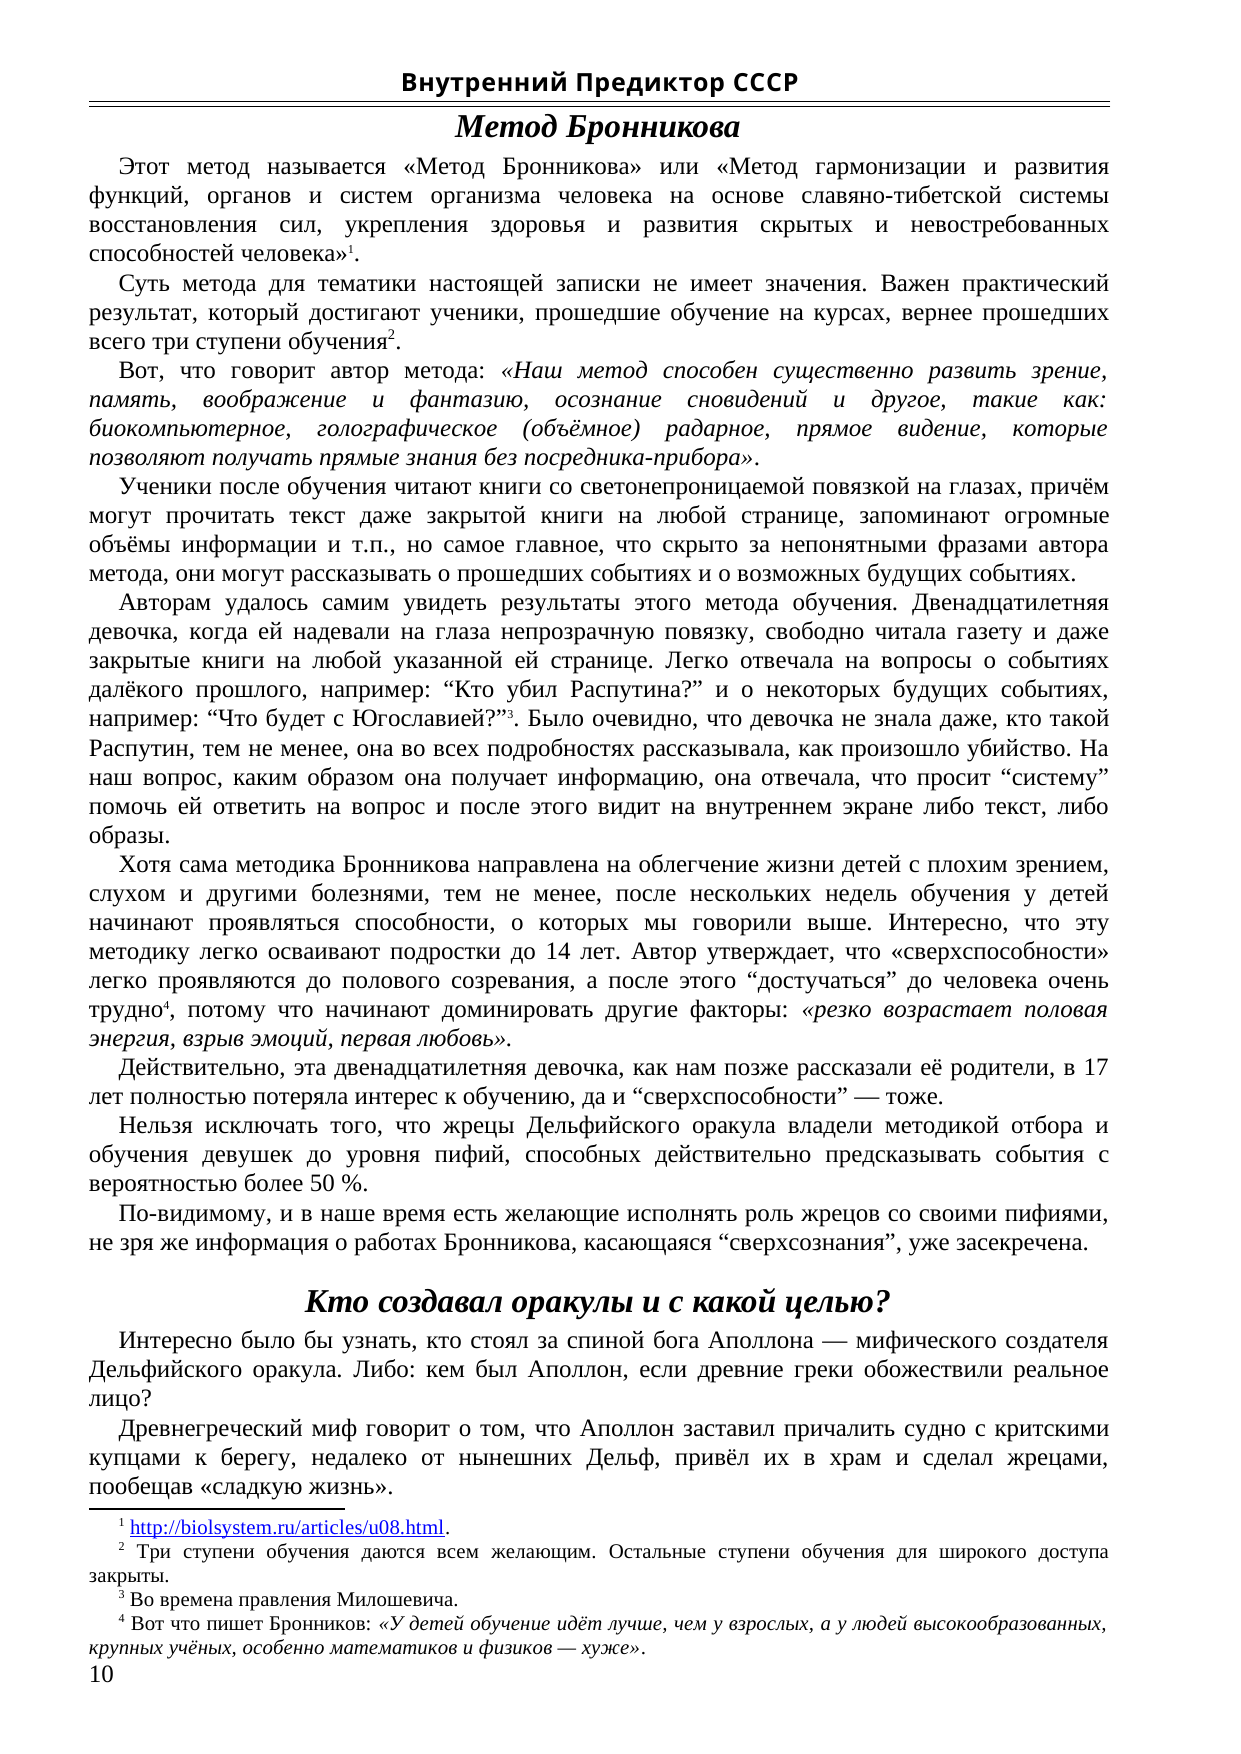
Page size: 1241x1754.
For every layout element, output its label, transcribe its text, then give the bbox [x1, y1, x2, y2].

text Нельзя исключать того, что жрецы Дельфийского оракула владели методикой отбора и обучения девушек до уровня пифий, способных действительно предсказывать события с вероятностью более 50 %. [89, 1110, 1110, 1197]
text По-видимому, и в наше время есть желающие исполнять роль жрецов со своими пифиями, не зря же информация о работах Бронникова, касающаяся “сверхсознания”, уже засекречена. [89, 1197, 1110, 1256]
text Во времена правления Милошевича. [89, 1587, 1110, 1611]
text Вот, что говорит автор метода: «Наш метод способен существенно развить зрение, память, воображение и фантазию, осознание сновидений и другое, такие как: биокомпьютерное, голографическое (объёмное) радарное, прямое видение, которые позволяют получать прямые знания без посредника-прибора». [89, 354, 1110, 471]
text Действительно, эта двенадцатилетняя девочка, как нам позже рассказали её родители, в 17 лет полностью потеряла интерес к обучению, да и “сверхспособности” — тоже. [89, 1052, 1110, 1110]
text Три ступени обучения даются всем желающим. Остальные ступени обучения для широкого доступа закрыты. [89, 1539, 1110, 1587]
text Хотя сама методика Бронникова направлена на облегчение жизни детей с плохим зрением, слухом и другими болезнями, тем не менее, после нескольких недель обучения у детей начинают проявляться способности, о которых мы говорили выше. Интересно, что эту методику легко осваивают подростки до 14 лет. Автор утверждает, что «сверхспособности» легко проявляются до полового созревания, а после этого “достучаться” до человека очень трудно, потому что начинают доминировать другие факторы: «резко возрастает половая энергия, взрыв эмоций, первая любовь». [89, 849, 1110, 1052]
text Древнегреческий миф говорит о том, что Аполлон заставил причалить судно с критскими купцами к берегу, недалеко от нынешних Дельф, привёл их в храм и сделал жрецами, пообещав «сладкую жизнь». [89, 1412, 1110, 1499]
text Ученики после обучения читают книги со светонепроницаемой повязкой на глазах, причём могут прочитать текст даже закрытой книги на любой странице, запоминают огромные объёмы информации и т.п., но самое главное, что скрыто за непонятными фразами автора метода, они могут рассказывать о прошедших событиях и о возможных будущих событиях. [89, 471, 1110, 587]
text Интересно было бы узнать, кто стоял за спиной бога Аполлона — мифического создателя Дельфийского оракула. Либо: кем был Аполлон, если древние греки обожествили реальное лицо? [89, 1325, 1110, 1412]
text Этот метод называется «Метод Бронникова» или «Метод гармонизации и развития функций, органов и систем организма человека на основе славяно-тибетской системы восстановления сил, укрепления здоровья и развития скрытых и невостребованных способностей человека». [89, 151, 1110, 267]
subtitle Метод Бронникова [89, 107, 1110, 145]
text http://biolsystem.ru/articles/u08.html. [89, 1515, 1110, 1539]
text Суть метода для тематики настоящей записки не имеет значения. Важен практический результат, который достигают ученики, прошедшие обучение на курсах, вернее прошедших всего три ступени обучения. [89, 267, 1110, 354]
subtitle Кто создавал оракулы и с какой целью? [89, 1281, 1110, 1319]
text Вот что пишет Бронников: «У детей обучение идёт лучше, чем у взрослых, а у людей высокообразованных, крупных учёных, особенно математиков и физиков — хуже». [89, 1611, 1110, 1659]
text Авторам удалось самим увидеть результаты этого метода обучения. Двенадцатилетняя девочка, когда ей надевали на глаза непрозрачную повязку, свободно читала газету и даже закрытые книги на любой указанной ей странице. Легко отвечала на вопросы о событиях далёкого прошлого, например: “Кто убил Распутина?” и о некоторых будущих событиях, например: “Что будет с Югославией?”. Было очевидно, что девочка не знала даже, кто такой Распутин, тем не менее, она во всех подробностях рассказывала, как произошло убийство. На наш вопрос, каким образом она получает информацию, она отвечала, что просит “систему” помочь ей ответить на вопрос и после этого видит на внутреннем экране либо текст, либо образы. [89, 587, 1110, 849]
